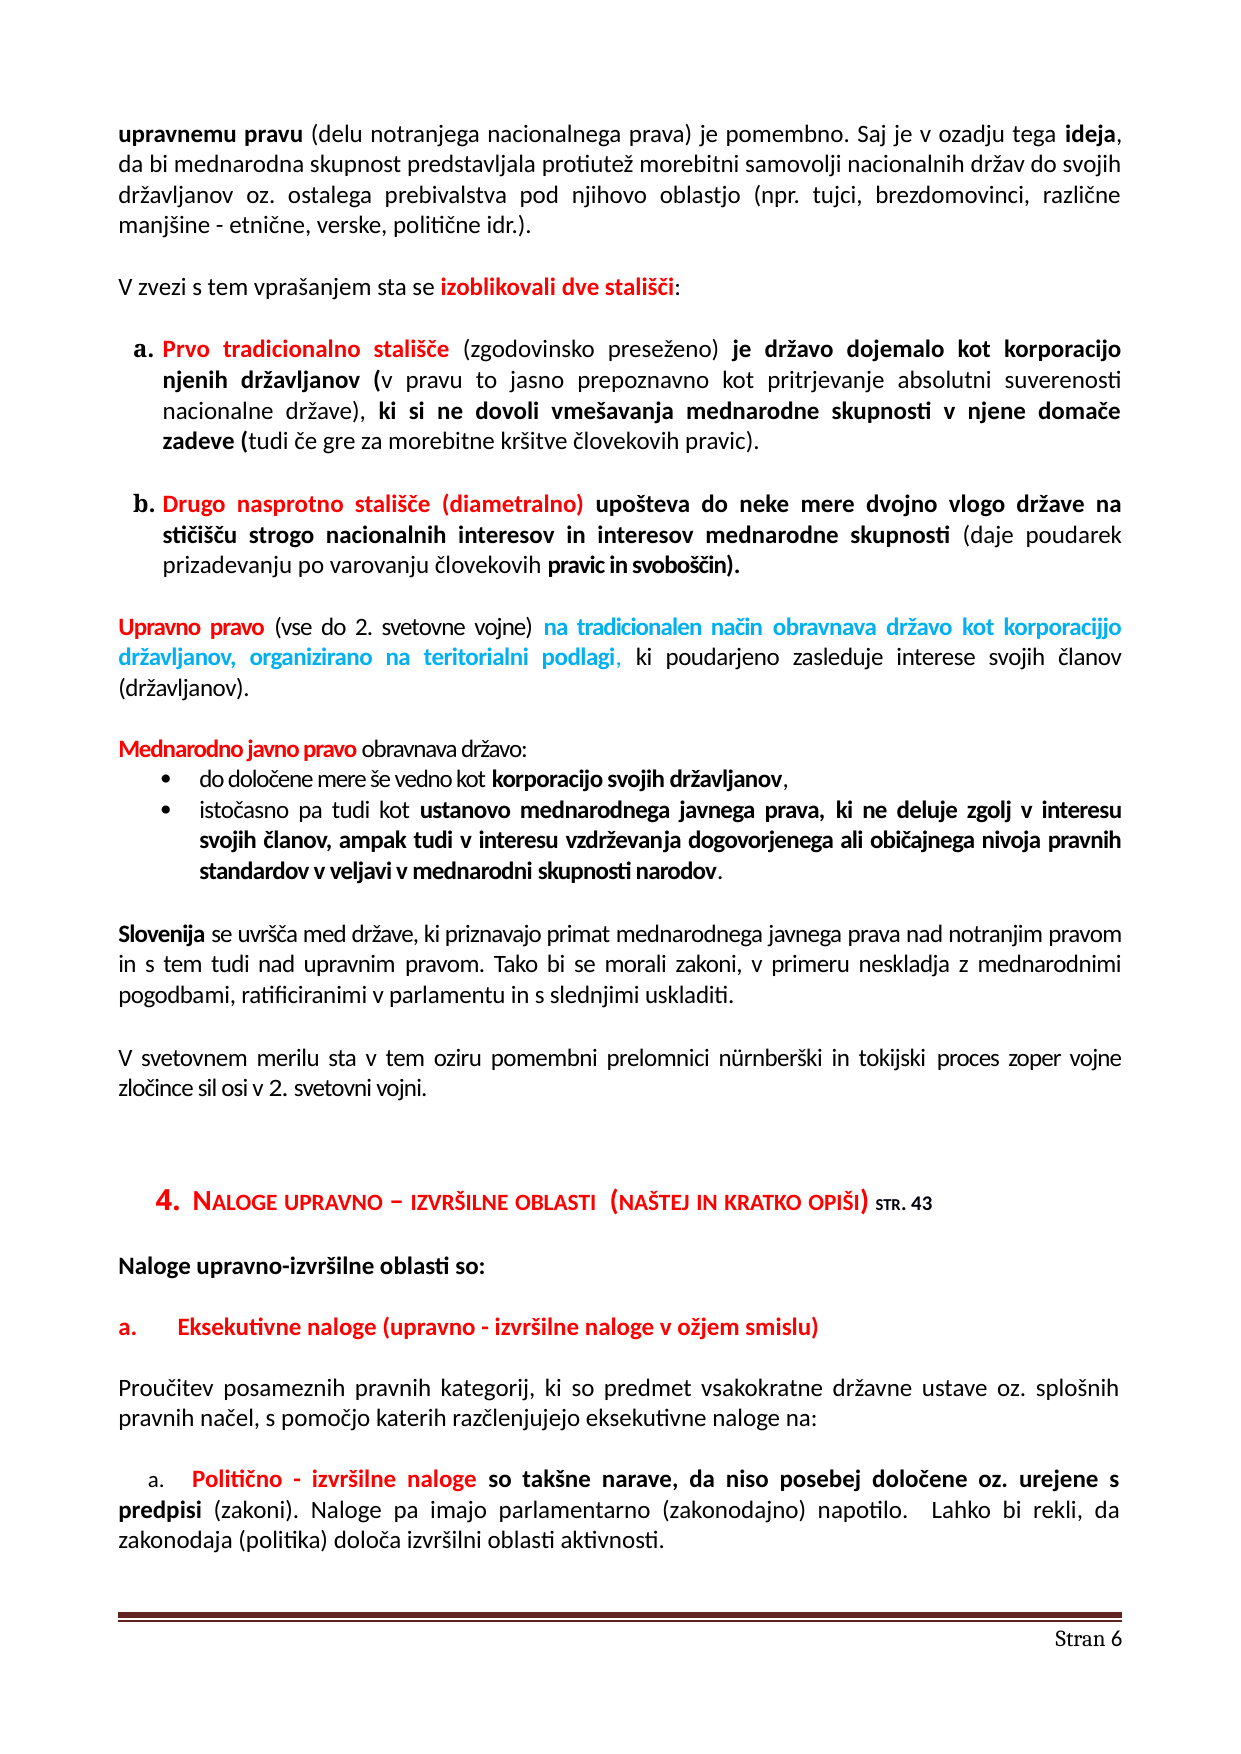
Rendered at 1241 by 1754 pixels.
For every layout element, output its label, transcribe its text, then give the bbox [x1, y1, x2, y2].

list Politično - izvršilne naloge so takšne narave, da niso posebej določene oz. urejene s predpisi (zakoni). Naloge pa imajo parlamentarno (zakonodajno) napotilo. Lahko bi rekli, da zakonodaja (politika) določa izvršilni oblasti aktivnosti. [118, 1463, 1121, 1555]
list Proučitev posameznih pravnih kategorij, ki so predmet vsakokratne državne ustave oz. splošnih pravnih načel, s pomočjo katerih razčlenjujejo eksekutivne naloge na: [118, 1372, 1121, 1433]
text V svetovnem merilu sta v tem oziru pomembni prelomnici nürnberški in tokijski proces zoper vojne zločince sil osi v 2. svetovni vojni. [118, 1042, 1122, 1103]
text upravnemu pravu (delu notranjega nacionalnega prava) je pomembno. Saj je v ozadju tega ideja, da bi mednarodna skupnost predstavljala protiutež morebitni samovolji nacionalnih držav do svojih državljanov oz. ostalega prebivalstva pod njihovo oblastjo (npr. tujci, brezdomovinci, različne manjšine - etnične, verske, politične idr.). [118, 118, 1122, 240]
list Prvo tradicionalno stališče (zgodovinsko preseženo) je državo dojemalo kot korporacijo njenih državljanov (v pravu to jasno prepoznavno kot pritrjevanje absolutni suverenosti nacionalne države), ki si ne dovoli vmešavanja mednarodne skupnosti v njene domače zadeve (tudi če gre za morebitne kršitve človekovih pravic). [133, 332, 1122, 456]
subtitle Naloge upravno – izvršilne oblasti (naštej in kratko opiši) str. 43 [155, 1180, 1122, 1219]
text Slovenija se uvršča med države, ki priznavajo primat mednarodnega javnega prava nad notranjim pravom in s tem tudi nad upravnim pravom. Tako bi se morali zakoni, v primeru neskladja z mednarodnimi pogodbami, ratificiranimi v parlamentu in s slednjimi uskladiti. [118, 918, 1122, 1009]
list do določene mere še vedno kot korporacijo svojih državljanov, [162, 763, 1122, 794]
list Drugo nasprotno stališče (diametralno) upošteva do neke mere dvojno vlogo države na stičišču strogo nacionalnih interesov in interesov mednarodne skupnosti (daje poudarek prizadevanju po varovanju človekovih pravic in svoboščin). [133, 486, 1122, 580]
list istočasno pa tudi kot ustanovo mednarodnega javnega prava, ki ne deluje zgolj v interesu svojih članov, ampak tudi v interesu vzdrževanja dogovorjenega ali običajnega nivoja pravnih standardov v veljavi v mednarodni skupnosti narodov. [162, 794, 1122, 885]
text Mednarodno javno pravo obravnava državo: [118, 733, 1122, 763]
text Upravno pravo (vse do 2. svetovne vojne) na tradicionalen način obravnava državo kot korporacijjo državljanov, organizirano na teritorialni podlagi, ki poudarjeno zasleduje interese svojih članov (državljanov). [118, 611, 1122, 702]
list Naloge upravno-izvršilne oblasti so: [118, 1250, 1121, 1280]
list Eksekutivne naloge (upravno - izvršilne naloge v ožjem smislu) [118, 1311, 1121, 1341]
text V zvezi s tem vprašanjem sta se izoblikovali dve stališči: [118, 271, 1122, 301]
